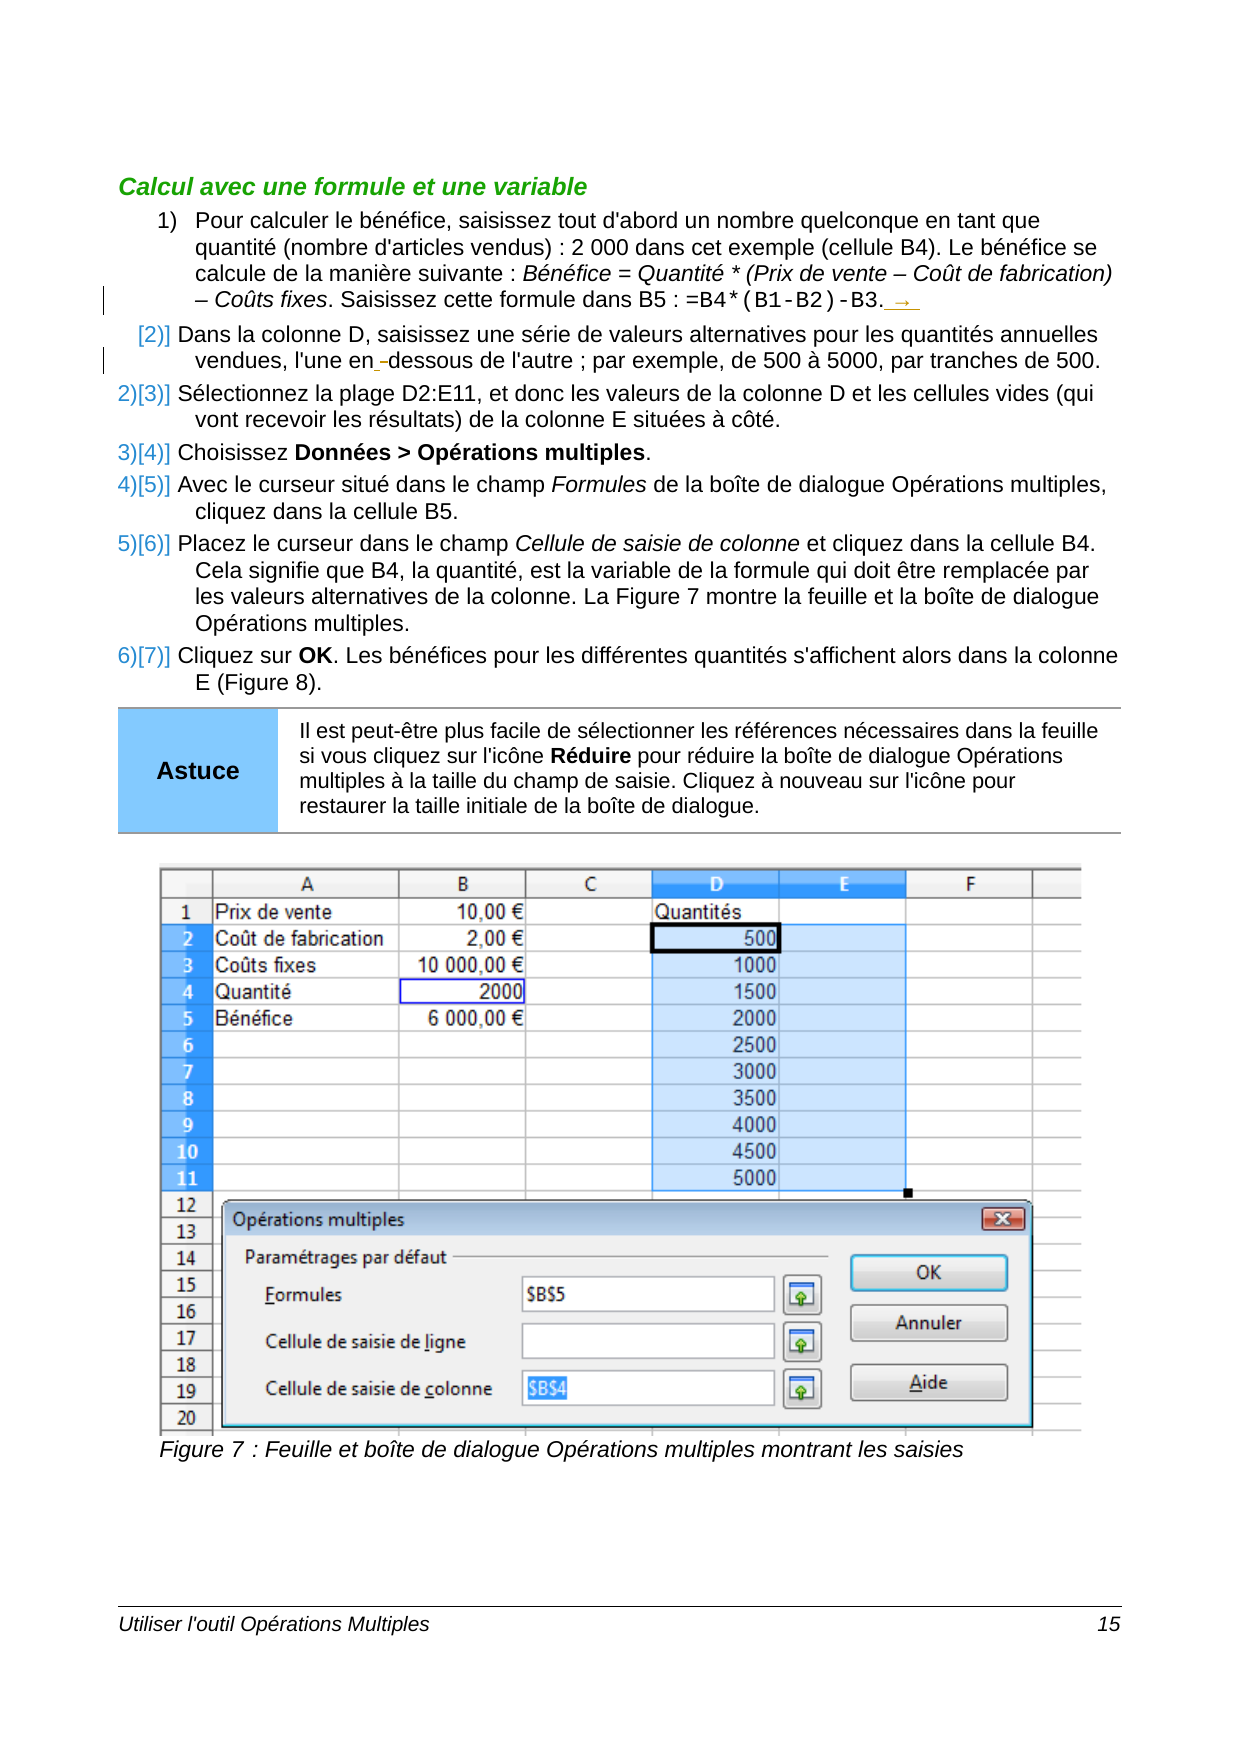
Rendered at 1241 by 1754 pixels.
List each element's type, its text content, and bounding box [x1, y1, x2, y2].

list Cliquez sur OK. Les bénéfices pour les différentes quantités s'affichent alors dans la colonne E (Figure 8). [177, 642, 1122, 695]
text Figure 7 : Feuille et boîte de dialogue Opérations multiples montrant les saisies [159, 1436, 1081, 1462]
list Choisissez Données > Opérations multiples. [177, 439, 1122, 465]
list Placez le curseur dans le champ Cellule de saisie de colonne et cliquez dans la cellule B4. Cela signifie que B4, la quantité, est la variable de la formule qui doit être remplacée par les valeurs alternatives de la colonne. La Figure 7 montre la feuille et la boîte de dialogue Opérations multiples. [177, 530, 1122, 636]
list Dans la colonne D, saisissez une série de valeurs alternatives pour les quantités annuelles vendues, l'une en dessous de l'autre ; par exemple, de 500 à 5000, par tranches de 500. [177, 321, 1122, 374]
table_header Il est peut-être plus facile de sélectionner les références nécessaires dans la feuille si vous cliquez sur l'icône Réduire pour réduire la boîte de dialogue Opérations multiples à la taille du champ de saisie. Cliquez à nouveau sur l'icône pour restaurer la taille initiale de la boîte de dialogue. [278, 709, 1121, 832]
table_header Astuce [118, 709, 278, 832]
list Sélectionnez la plage D2:E11, et donc les valeurs de la colonne D et les cellules vides (qui vont recevoir les résultats) de la colonne E situées à côté. [177, 380, 1122, 433]
list Avec le curseur situé dans le champ Formules de la boîte de dialogue Opérations multiples, cliquez dans la cellule B5. [177, 471, 1122, 524]
subtitle Calcul avec une formule et une variable [118, 172, 1122, 201]
picture [159, 863, 1082, 1436]
list Pour calculer le bénéfice, saisissez tout d'abord un nombre quelconque en tant que quantité (nombre d'articles vendus) : 2 000 dans cet exemple (cellule B4). Le bénéfice se calcule de la manière suivante : Bénéfice = Quantité * (Prix de vente – Coût de fabrication) – Coûts fixes. Saisissez cette formule dans B5 : =B4*(B1-B2)-B3. → [177, 207, 1122, 315]
